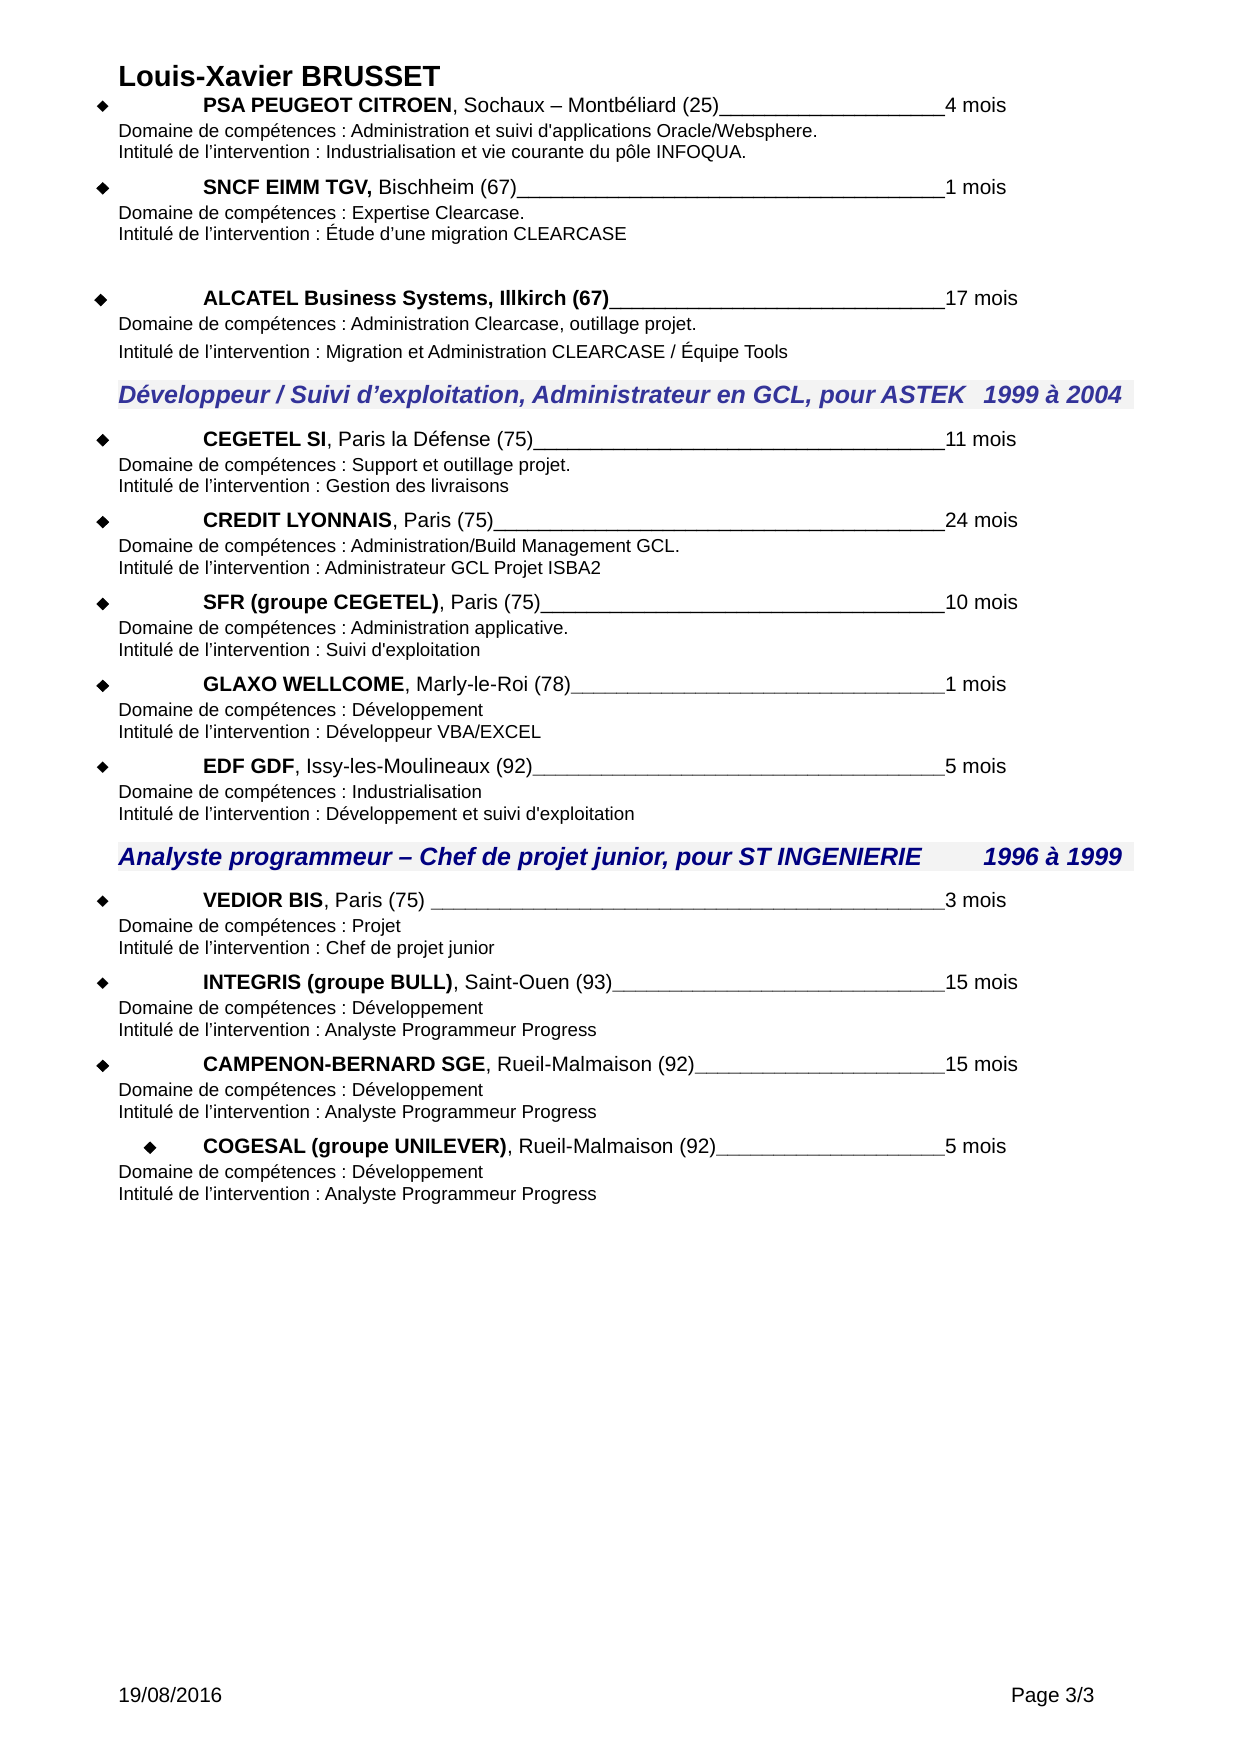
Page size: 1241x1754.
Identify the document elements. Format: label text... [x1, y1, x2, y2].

text Intitulé de l’intervention : Analyste Programmeur Progress [118, 1101, 1134, 1122]
list INTEGRIS (groupe BULL), Saint-Ouen (93) 15 mois [97, 970, 1134, 994]
list PSA PEUGEOT CITROEN, Sochaux – Montbéliard (25) 4 mois [97, 93, 1134, 117]
list ALCATEL Business Systems, Illkirch (67) 17 mois [94, 286, 1134, 310]
list CREDIT LYONNAIS, Paris (75) 24 mois [97, 508, 1134, 532]
text Domaine de compétences : Développement [118, 1079, 1134, 1101]
text Domaine de compétences : Développement [118, 699, 1134, 721]
text Domaine de compétences : Support et outillage projet. [118, 453, 1134, 475]
text Intitulé de l’intervention : Migration et Administration CLEARCASE / Équipe Tools [118, 341, 1134, 362]
text Domaine de compétences : Administration Clearcase, outillage projet. [118, 313, 1134, 335]
text Domaine de compétences : Administration/Build Management GCL. [118, 535, 1134, 557]
list CEGETEL SI, Paris la Défense (75) 11 mois [97, 426, 1134, 451]
list EDF GDF, Issy-les-Moulineaux (92) 5 mois [97, 754, 1134, 778]
text Intitulé de l’intervention : Suivi d'exploitation [118, 639, 1134, 660]
text Intitulé de l’intervention : Administrateur GCL Projet ISBA2 [118, 557, 1134, 578]
list COGESAL (groupe UNILEVER), Rueil-Malmaison (92) 5 mois [144, 1134, 1134, 1158]
list SNCF EIMM TGV, Bischheim (67) 1 mois [97, 174, 1134, 198]
text Domaine de compétences : Administration et suivi d'applications Oracle/Websphere. [118, 119, 1134, 141]
text Domaine de compétences : Développement [118, 997, 1134, 1019]
text Domaine de compétences : Développement [118, 1161, 1134, 1182]
text Domaine de compétences : Industrialisation [118, 781, 1134, 802]
text Intitulé de l’intervention : Gestion des livraisons [118, 475, 1134, 497]
text Domaine de compétences : Expertise Clearcase. [118, 201, 1134, 223]
text Domaine de compétences : Administration applicative. [118, 617, 1134, 639]
text Intitulé de l’intervention : Développement et suivi d'exploitation [118, 802, 1134, 824]
list VEDIOR BIS, Paris (75) 3 mois [97, 888, 1134, 912]
list GLAXO WELLCOME, Marly-le-Roi (78) 1 mois [97, 672, 1134, 696]
text Intitulé de l’intervention : Développeur VBA/EXCEL [118, 721, 1134, 742]
list SFR (groupe CEGETEL), Paris (75) 10 mois [97, 590, 1134, 614]
list CAMPENON-BERNARD SGE, Rueil-Malmaison (92) 15 mois [97, 1052, 1134, 1076]
text Intitulé de l’intervention : Industrialisation et vie courante du pôle INFOQUA. [118, 141, 1134, 163]
text Domaine de compétences : Projet [118, 915, 1134, 937]
subtitle Développeur / Suivi d’exploitation, Administrateur en GCL, pour ASTEK 1999 à 2004 [118, 380, 1134, 409]
text Intitulé de l’intervention : Analyste Programmeur Progress [118, 1182, 1134, 1204]
text Intitulé de l’intervention : Étude d’une migration CLEARCASE [118, 223, 1134, 244]
text Intitulé de l’intervention : Chef de projet junior [118, 937, 1134, 958]
text Intitulé de l’intervention : Analyste Programmeur Progress [118, 1019, 1134, 1040]
subtitle Analyste programmeur – Chef de projet junior, pour ST INGENIERIE 1996 à 1999 [118, 842, 1134, 871]
